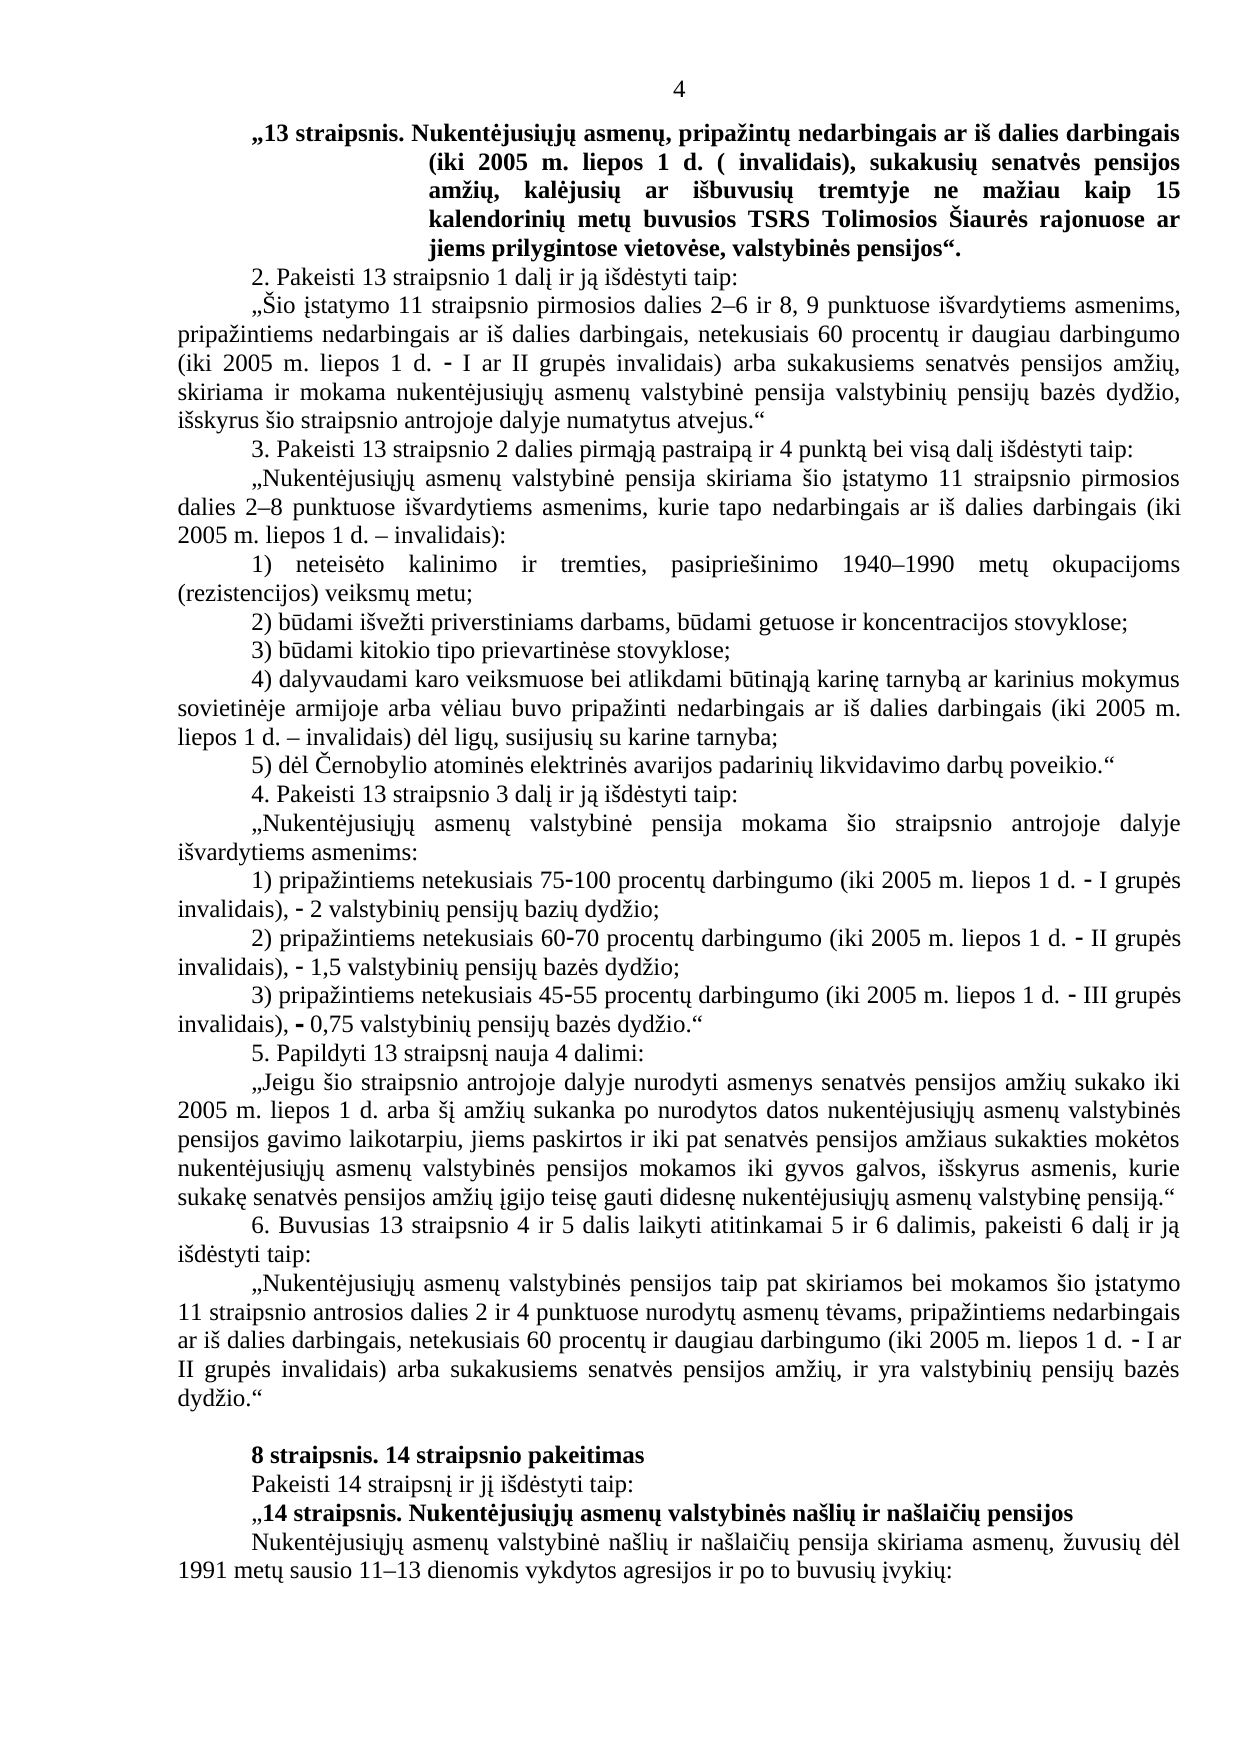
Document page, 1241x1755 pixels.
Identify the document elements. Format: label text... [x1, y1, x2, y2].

text 3) pripažintiems netekusiais 4555 procentų darbingumo (iki 2005 m. liepos 1 d.  III grupės invalidais),  0,75 valstybinių pensijų bazės dydžio.“ [177, 981, 1181, 1038]
text 2) pripažintiems netekusiais 6070 procentų darbingumo (iki 2005 m. liepos 1 d.  II grupės invalidais),  1,5 valstybinių pensijų bazės dydžio; [177, 923, 1181, 981]
text 4. Pakeisti 13 straipsnio 3 dalį ir ją išdėstyti taip: [177, 779, 1181, 808]
text 5. Papildyti 13 straipsnį nauja 4 dalimi: [177, 1038, 1181, 1067]
text 1) neteisėto kalinimo ir tremties, pasipriešinimo 1940–1990 metų okupacijoms (rezistencijos) veiksmų metu; [177, 549, 1181, 607]
text „Šio įstatymo 11 straipsnio pirmosios dalies 2–6 ir 8, 9 punktuose išvardytiems asmenims, pripažintiems nedarbingais ar iš dalies darbingais, netekusiais 60 procentų ir daugiau darbingumo (iki 2005 m. liepos 1 d.  I ar II grupės invalidais) arba sukakusiems senatvės pensijos amžių, skiriama ir mokama nukentėjusiųjų asmenų valstybinė pensija valstybinių pensijų bazės dydžio, išskyrus šio straipsnio antrojoje dalyje numatytus atvejus.“ [177, 291, 1181, 434]
text „14 straipsnis. Nukentėjusiųjų asmenų valstybinės našlių ir našlaičių pensijos [177, 1498, 1181, 1527]
text „Nukentėjusiųjų asmenų valstybinė pensija mokama šio straipsnio antrojoje dalyje išvardytiems asmenims: [177, 808, 1181, 866]
text „Nukentėjusiųjų asmenų valstybinė pensija skiriama šio įstatymo 11 straipsnio pirmosios dalies 2–8 punktuose išvardytiems asmenims, kurie tapo nedarbingais ar iš dalies darbingais (iki 2005 m. liepos 1 d. – invalidais): [177, 463, 1181, 549]
text 3. Pakeisti 13 straipsnio 2 dalies pirmąją pastraipą ir 4 punktą bei visą dalį išdėstyti taip: [177, 434, 1181, 463]
text „Nukentėjusiųjų asmenų valstybinės pensijos taip pat skiriamos bei mokamos šio įstatymo 11 straipsnio antrosios dalies 2 ir 4 punktuose nurodytų asmenų tėvams, pripažintiems nedarbingais ar iš dalies darbingais, netekusiais 60 procentų ir daugiau darbingumo (iki 2005 m. liepos 1 d.  I ar II grupės invalidais) arba sukakusiems senatvės pensijos amžių, ir yra valstybinių pensijų bazės dydžio.“ [177, 1268, 1181, 1412]
text 4) dalyvaudami karo veiksmuose bei atlikdami būtinąją karinę tarnybą ar karinius mokymus sovietinėje armijoje arba vėliau buvo pripažinti nedarbingais ar iš dalies darbingais (iki 2005 m. liepos 1 d. – invalidais) dėl ligų, susijusių su karine tarnyba; [177, 664, 1181, 751]
text 8 straipsnis. 14 straipsnio pakeitimas [177, 1441, 1181, 1469]
text Nukentėjusiųjų asmenų valstybinė našlių ir našlaičių pensija skiriama asmenų, žuvusių dėl 1991 metų sausio 11–13 dienomis vykdytos agresijos ir po to buvusių įvykių: [177, 1527, 1181, 1584]
text „13 straipsnis. Nukentėjusiųjų asmenų, pripažintų nedarbingais ar iš dalies darbingais (iki 2005 m. liepos 1 d. ( invalidais), sukakusių senatvės pensijos amžių, kalėjusių ar išbuvusių tremtyje ne mažiau kaip 15 kalendorinių metų buvusios TSRS Tolimosios Šiaurės rajonuose ar jiems prilygintose vietovėse, valstybinės pensijos“. [251, 118, 1181, 262]
text 2. Pakeisti 13 straipsnio 1 dalį ir ją išdėstyti taip: [177, 262, 1181, 291]
text 1) pripažintiems netekusiais 75100 procentų darbingumo (iki 2005 m. liepos 1 d.  I grupės invalidais),  2 valstybinių pensijų bazių dydžio; [177, 866, 1181, 923]
text Pakeisti 14 straipsnį ir jį išdėstyti taip: [177, 1469, 1181, 1498]
text „Jeigu šio straipsnio antrojoje dalyje nurodyti asmenys senatvės pensijos amžių sukako iki 2005 m. liepos 1 d. arba šį amžių sukanka po nurodytos datos nukentėjusiųjų asmenų valstybinės pensijos gavimo laikotarpiu, jiems paskirtos ir iki pat senatvės pensijos amžiaus sukakties mokėtos nukentėjusiųjų asmenų valstybinės pensijos mokamos iki gyvos galvos, išskyrus asmenis, kurie sukakę senatvės pensijos amžių įgijo teisę gauti didesnę nukentėjusiųjų asmenų valstybinę pensiją.“ [177, 1067, 1181, 1211]
text 6. Buvusias 13 straipsnio 4 ir 5 dalis laikyti atitinkamai 5 ir 6 dalimis, pakeisti 6 dalį ir ją išdėstyti taip: [177, 1211, 1181, 1268]
text 3) būdami kitokio tipo prievartinėse stovyklose; [177, 636, 1181, 664]
text 2) būdami išvežti priverstiniams darbams, būdami getuose ir koncentracijos stovyklose; [177, 607, 1181, 636]
text 5) dėl Černobylio atominės elektrinės avarijos padarinių likvidavimo darbų poveikio.“ [177, 751, 1181, 779]
